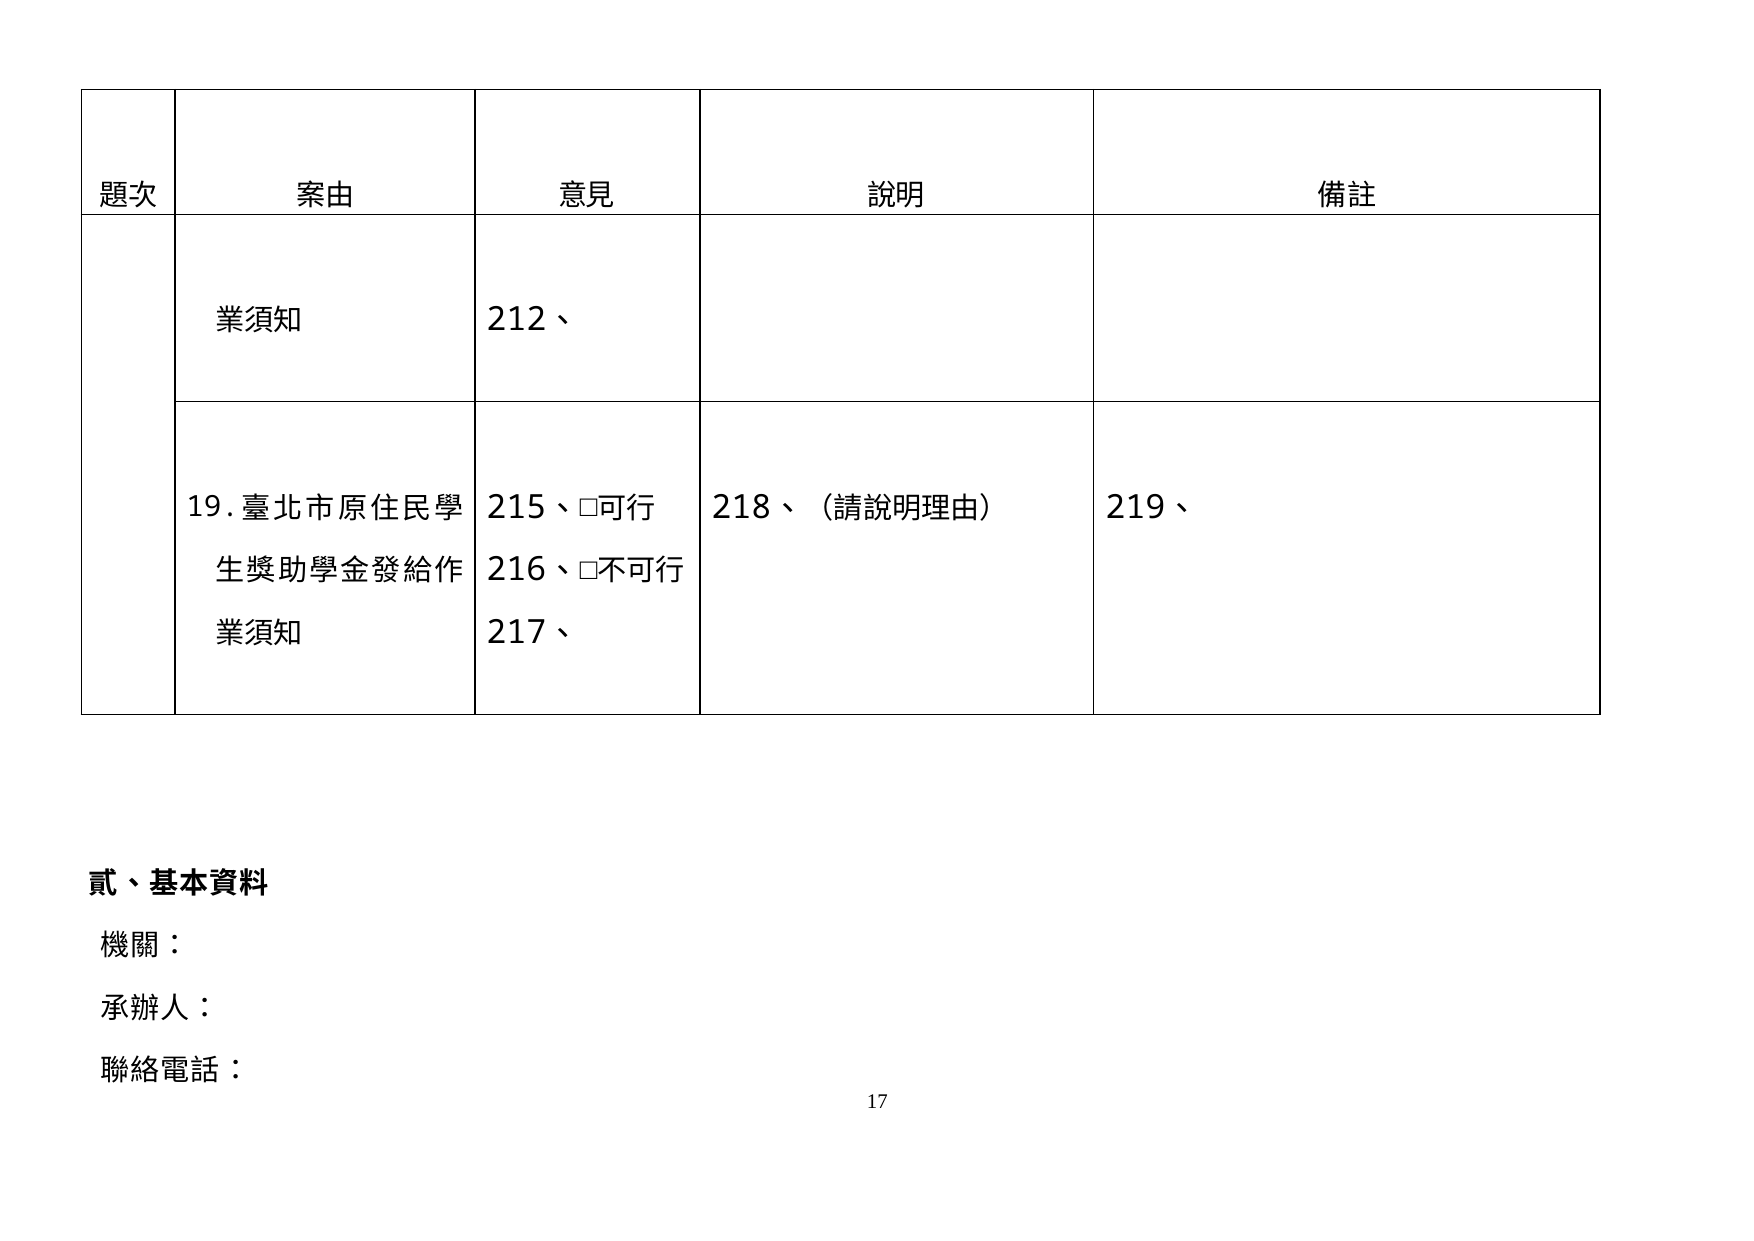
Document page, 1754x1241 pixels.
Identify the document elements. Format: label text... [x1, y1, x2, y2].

table_header 機關： [89, 901, 1600, 964]
table_cell 19.臺北市原住民學生獎助學金發給作業須知 [176, 402, 474, 714]
table_header 意見 [476, 90, 699, 214]
table_header 題次 [82, 90, 174, 214]
table_cell □可行 □不可行 [476, 402, 699, 714]
table_header 說明 [701, 90, 1093, 214]
table_cell 業須知 [176, 215, 474, 401]
table_cell [1094, 402, 1599, 714]
text 貳、基本資料 [89, 839, 1665, 901]
table_cell [1094, 215, 1599, 401]
table_header 案由 [176, 90, 474, 214]
table_cell □可行 □不可行 [476, 215, 699, 401]
table_cell 聯絡電話： [89, 1026, 1600, 1089]
table_cell [701, 215, 1093, 401]
table_header 備註 [1094, 90, 1599, 214]
table_cell [82, 215, 174, 714]
table_cell 承辦人： [89, 964, 1600, 1026]
table_cell （請說明理由） [701, 402, 1093, 714]
